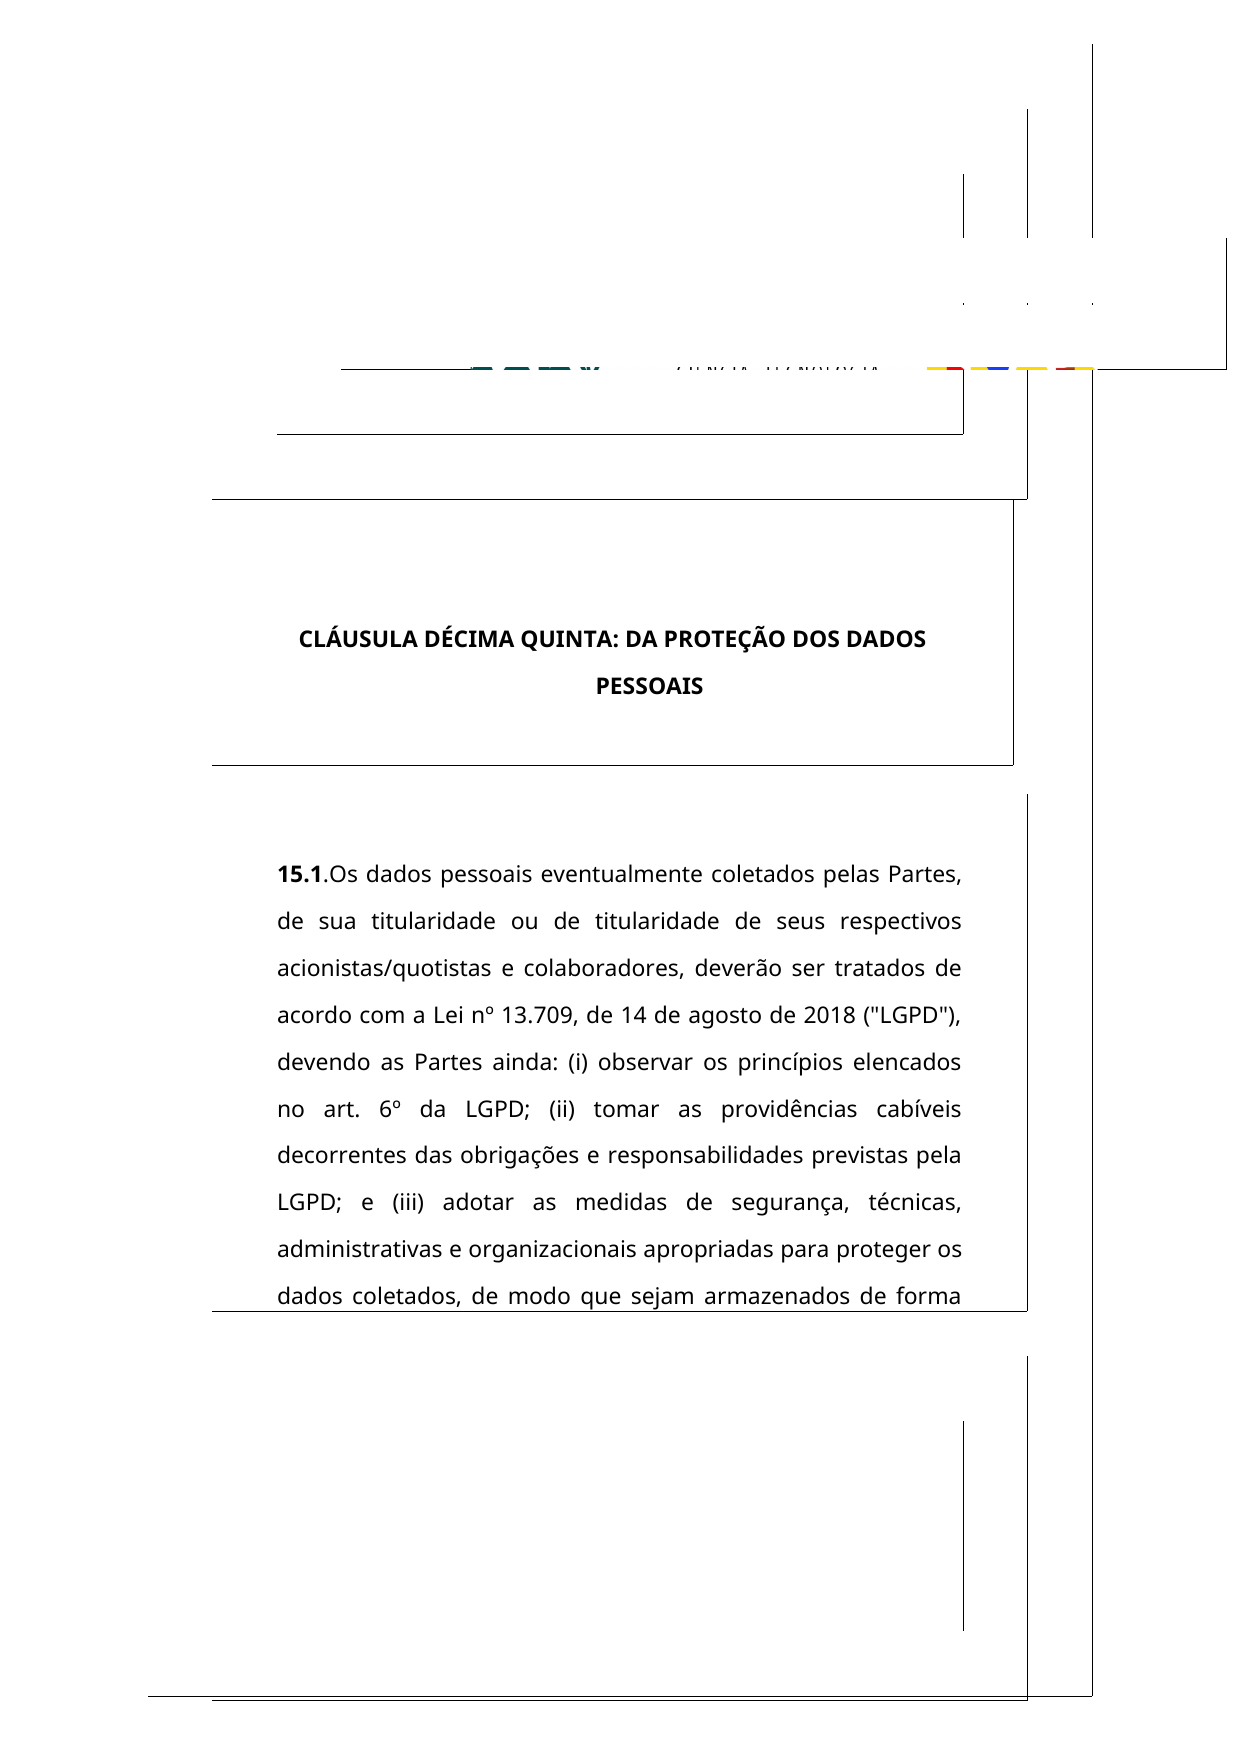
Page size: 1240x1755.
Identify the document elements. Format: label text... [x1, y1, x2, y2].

text 15.1.Os dados pessoais eventualmente coletados pelas Partes, de sua titularidade ou de titularidade de seus respectivos acionistas/quotistas e colaboradores, deverão ser tratados de acordo com a Lei nº 13.709, de 14 de agosto de 2018 ("LGPD"), devendo as Partes ainda: (i) observar os princípios elencados no art. 6º da LGPD; (ii) tomar as providências cabíveis decorrentes das obrigações e responsabilidades previstas pela LGPD; e (iii) adotar as medidas de segurança, técnicas, administrativas e organizacionais apropriadas para proteger os dados coletados, de modo que sejam armazenados de forma segura e conforme as melhores práticas de mercado e em estrito cumprimento à LGPD. [212, 793, 1027, 1311]
subtitle CLÁUSULA DÉCIMA QUINTA: DA PROTEÇÃO DOS DADOS PESSOAIS [212, 558, 1013, 765]
